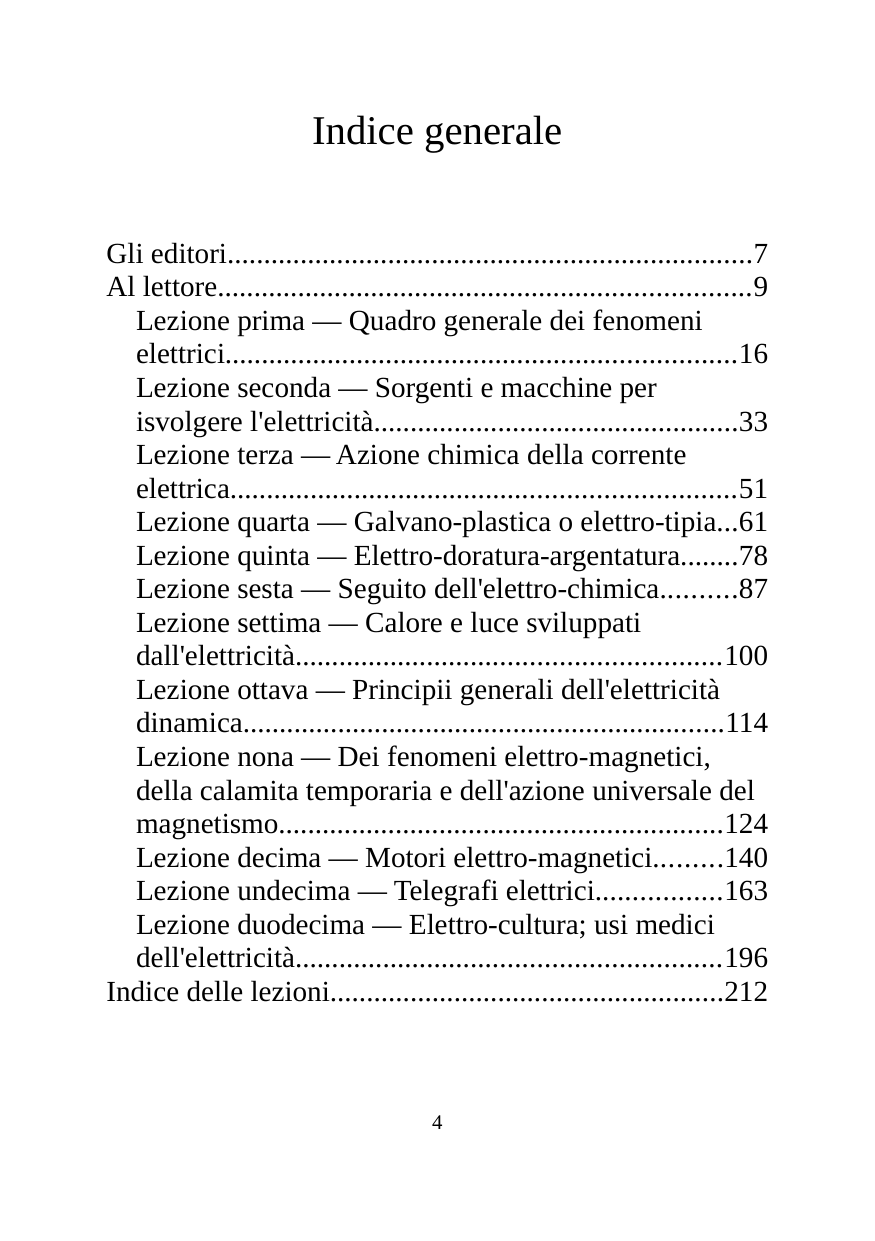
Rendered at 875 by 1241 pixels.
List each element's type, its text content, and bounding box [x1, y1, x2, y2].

text Lezione ottava — Principii generali dell'elettricità dinamica. 114 [136, 672, 768, 739]
text Lezione terza — Azione chimica della corrente elettrica. 51 [136, 437, 768, 504]
text Gli editori. 7 [106, 236, 768, 269]
text Lezione undecima — Telegrafi elettrici. 163 [136, 873, 768, 907]
text Al lettore 9 [106, 269, 768, 303]
text Indice delle lezioni 212 [106, 974, 768, 1007]
text Lezione sesta — Seguito dell'elettro-chimica. 87 [136, 571, 768, 605]
text Lezione seconda — Sorgenti e macchine per isvolgere l'elettricità. 33 [136, 370, 768, 437]
text Lezione decima — Motori elettro-magnetici. 140 [136, 840, 768, 873]
text Lezione quinta — Elettro-doratura-argentatura. 78 [136, 538, 768, 571]
subtitle Indice generale [106, 106, 768, 153]
text Lezione nona — Dei fenomeni elettro-magnetici, della calamita temporaria e dell'azione universale del magnetismo. 124 [136, 739, 768, 840]
text Lezione duodecima — Elettro-cultura; usi medici dell'elettricità. 196 [136, 907, 768, 974]
text Lezione quarta — Galvano-plastica o elettro-tipia. 61 [136, 504, 768, 538]
text Lezione settima — Calore e luce sviluppati dall'elettricità. 100 [136, 605, 768, 672]
text Lezione prima — Quadro generale dei fenomeni elettrici. 16 [136, 303, 768, 370]
